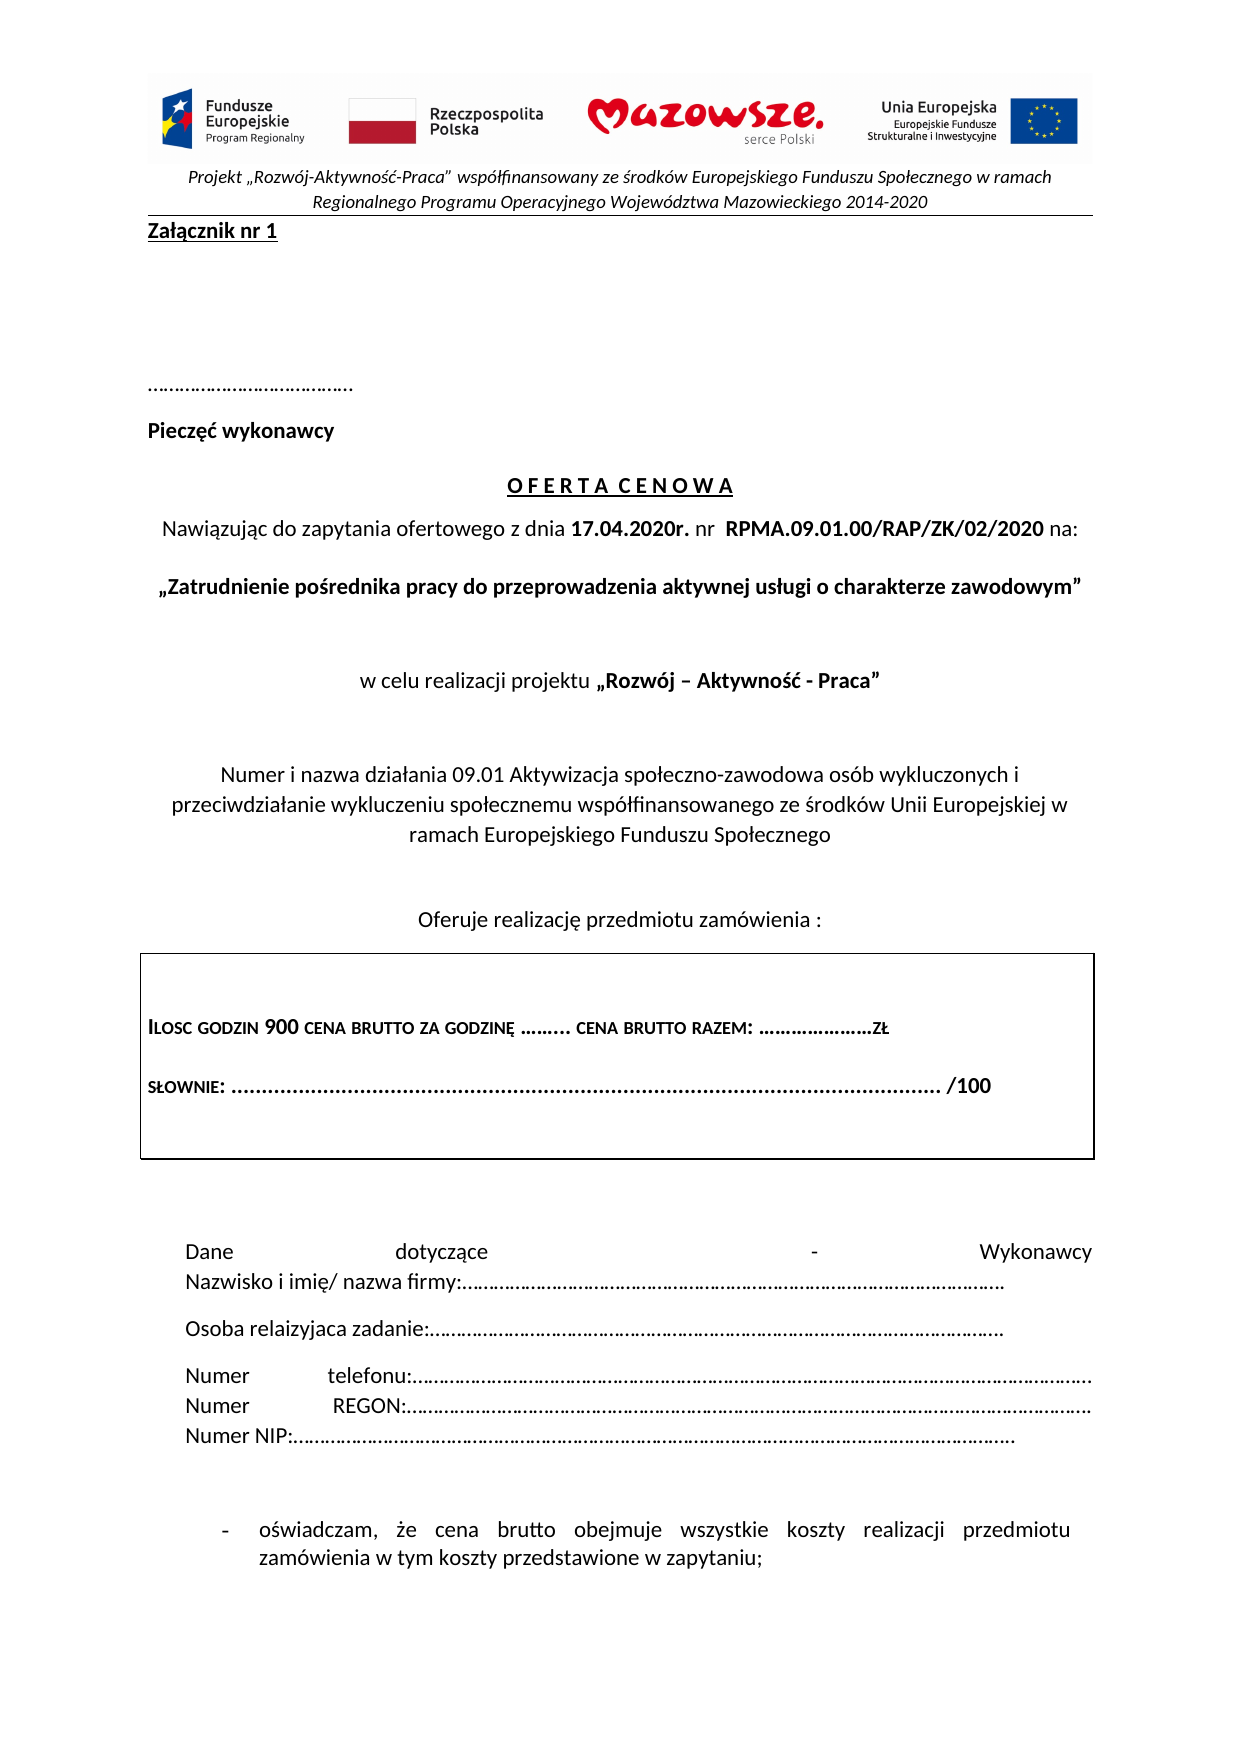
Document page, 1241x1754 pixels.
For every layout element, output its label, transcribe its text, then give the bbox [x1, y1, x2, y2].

text Dane dotyczące - Wykonawcy Nazwisko i imię/ nazwa firmy:…………………………………………………………………………………………. [185, 1237, 1093, 1295]
subtitle O F E R T A C E N O W A [148, 471, 1093, 499]
text Załącznik nr 1 [148, 216, 1093, 244]
text Osoba relaizyjaca zadanie:………………………………………………………………………………………………. [185, 1314, 1093, 1342]
text Ilosc godzin 900 cena brutto za godzinę ……... cena brutto razem: …………………zł [141, 1011, 1093, 1040]
list oświadczam, że cena brutto obejmuje wszystkie koszty realizacji przedmiotu zamówienia w tym koszty przedstawione w zapytaniu; [221, 1515, 1072, 1571]
text Pieczęć wykonawcy [148, 416, 1093, 444]
picture [147, 73, 1093, 164]
text Nawiązując do zapytania ofertowego z dnia 17.04.2020r. nr RPMA.09.01.00/RAP/ZK/02/2020 na: [148, 514, 1093, 542]
text w celu realizacji projektu „Rozwój – Aktywność - Praca” [148, 666, 1093, 694]
text „Zatrudnienie pośrednika pracy do przeprowadzenia aktywnej usługi o charakterze zawodowym” [148, 572, 1093, 600]
text słownie: .................................................................................................................... /100 [141, 1070, 1093, 1099]
text ………………………………… [148, 369, 1093, 397]
text Oferuje realizację przedmiotu zamówienia : [148, 906, 1093, 934]
text Numer i nazwa działania 09.01 Aktywizacja społeczno-zawodowa osób wykluczonych i przeciwdziałanie wykluczeniu społecznemu współfinansowanego ze środków Unii Europejskiej w ramach Europejskiego Funduszu Społecznego [148, 760, 1093, 848]
text Numer telefonu:………………………………………………………………………………………………………………… Numer REGON:…………………………………………………………………………………………………………………. Numer NIP:……………………………………………………………………………………………………………………….. [185, 1361, 1093, 1449]
